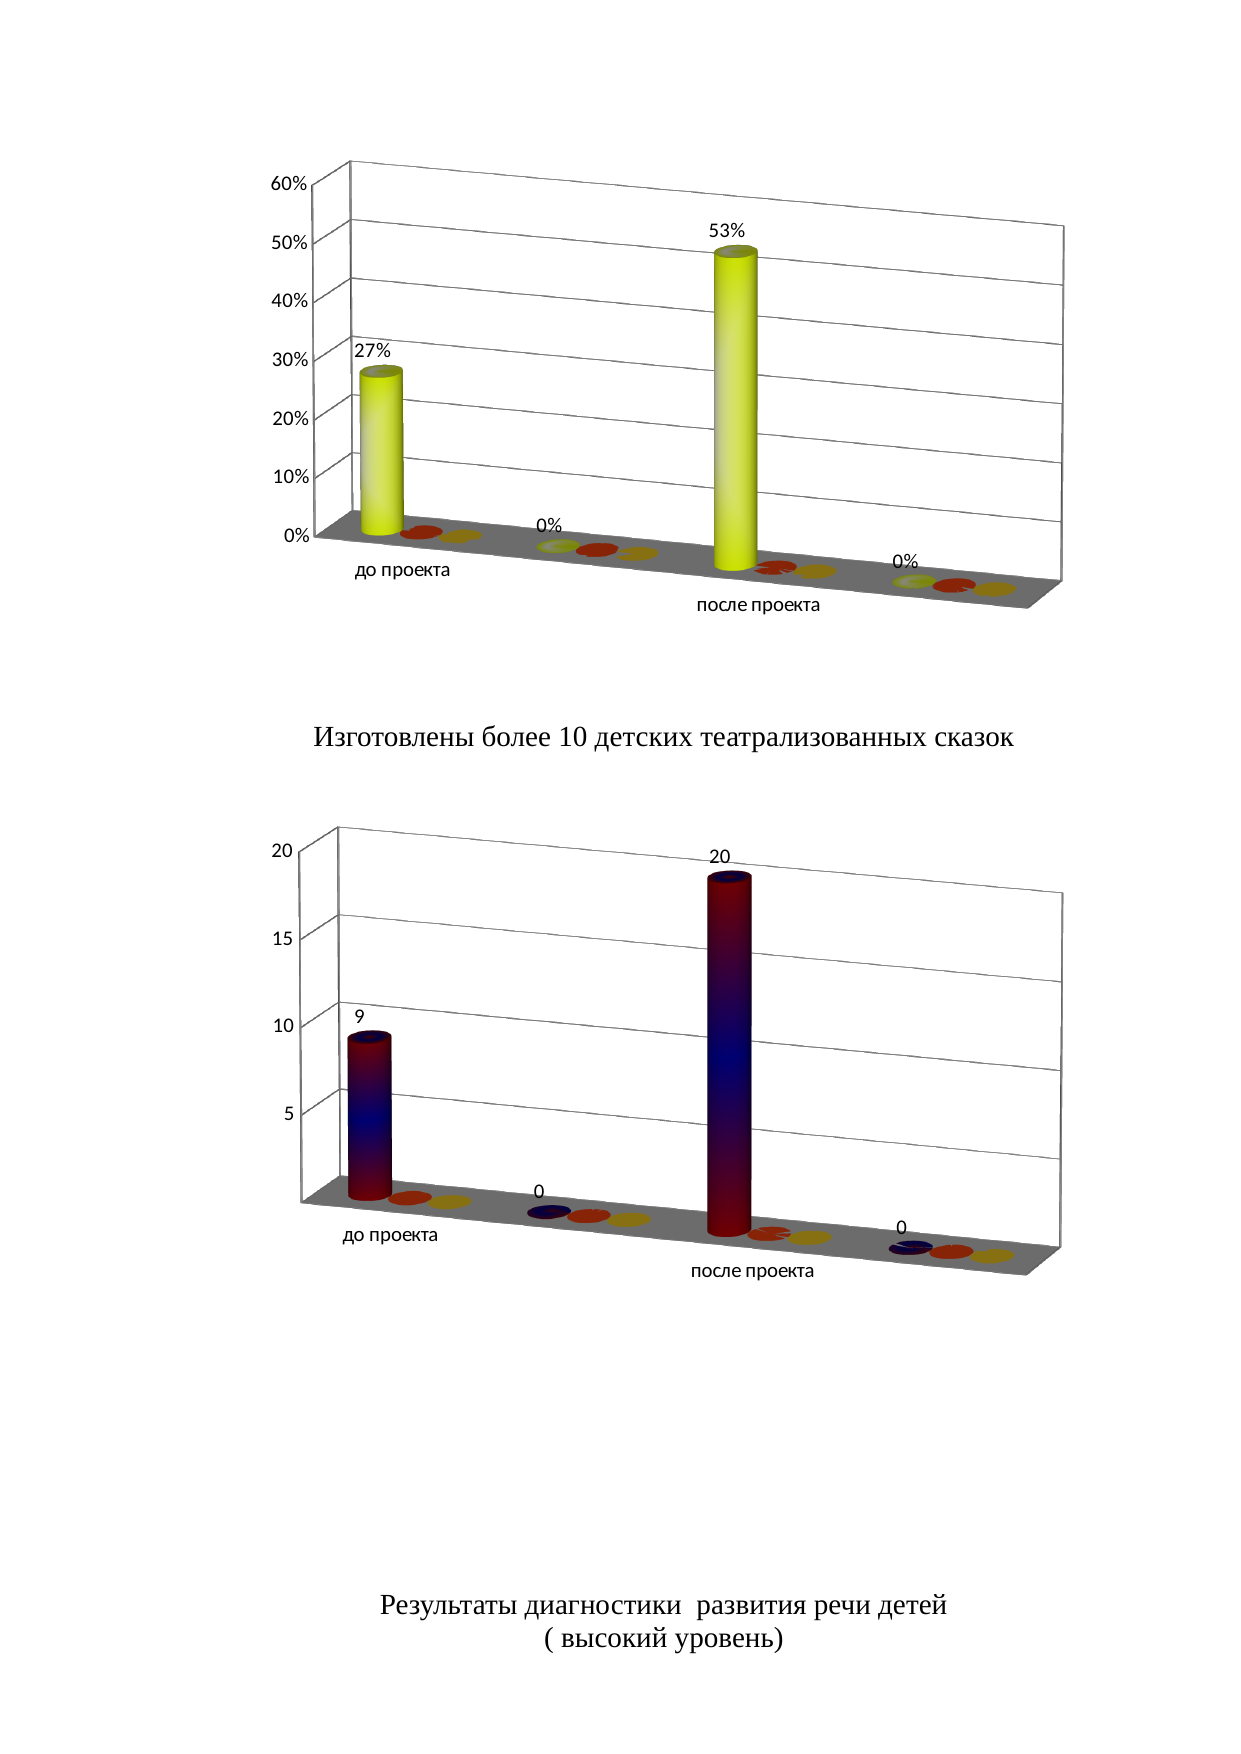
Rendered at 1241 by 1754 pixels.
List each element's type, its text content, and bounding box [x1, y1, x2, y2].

text Изготовлены более 10 детских театрализованных сказок [142, 719, 1185, 753]
text Результаты диагностики развития речи детей [142, 1587, 1185, 1620]
text ( высокий уровень) [142, 1620, 1185, 1654]
